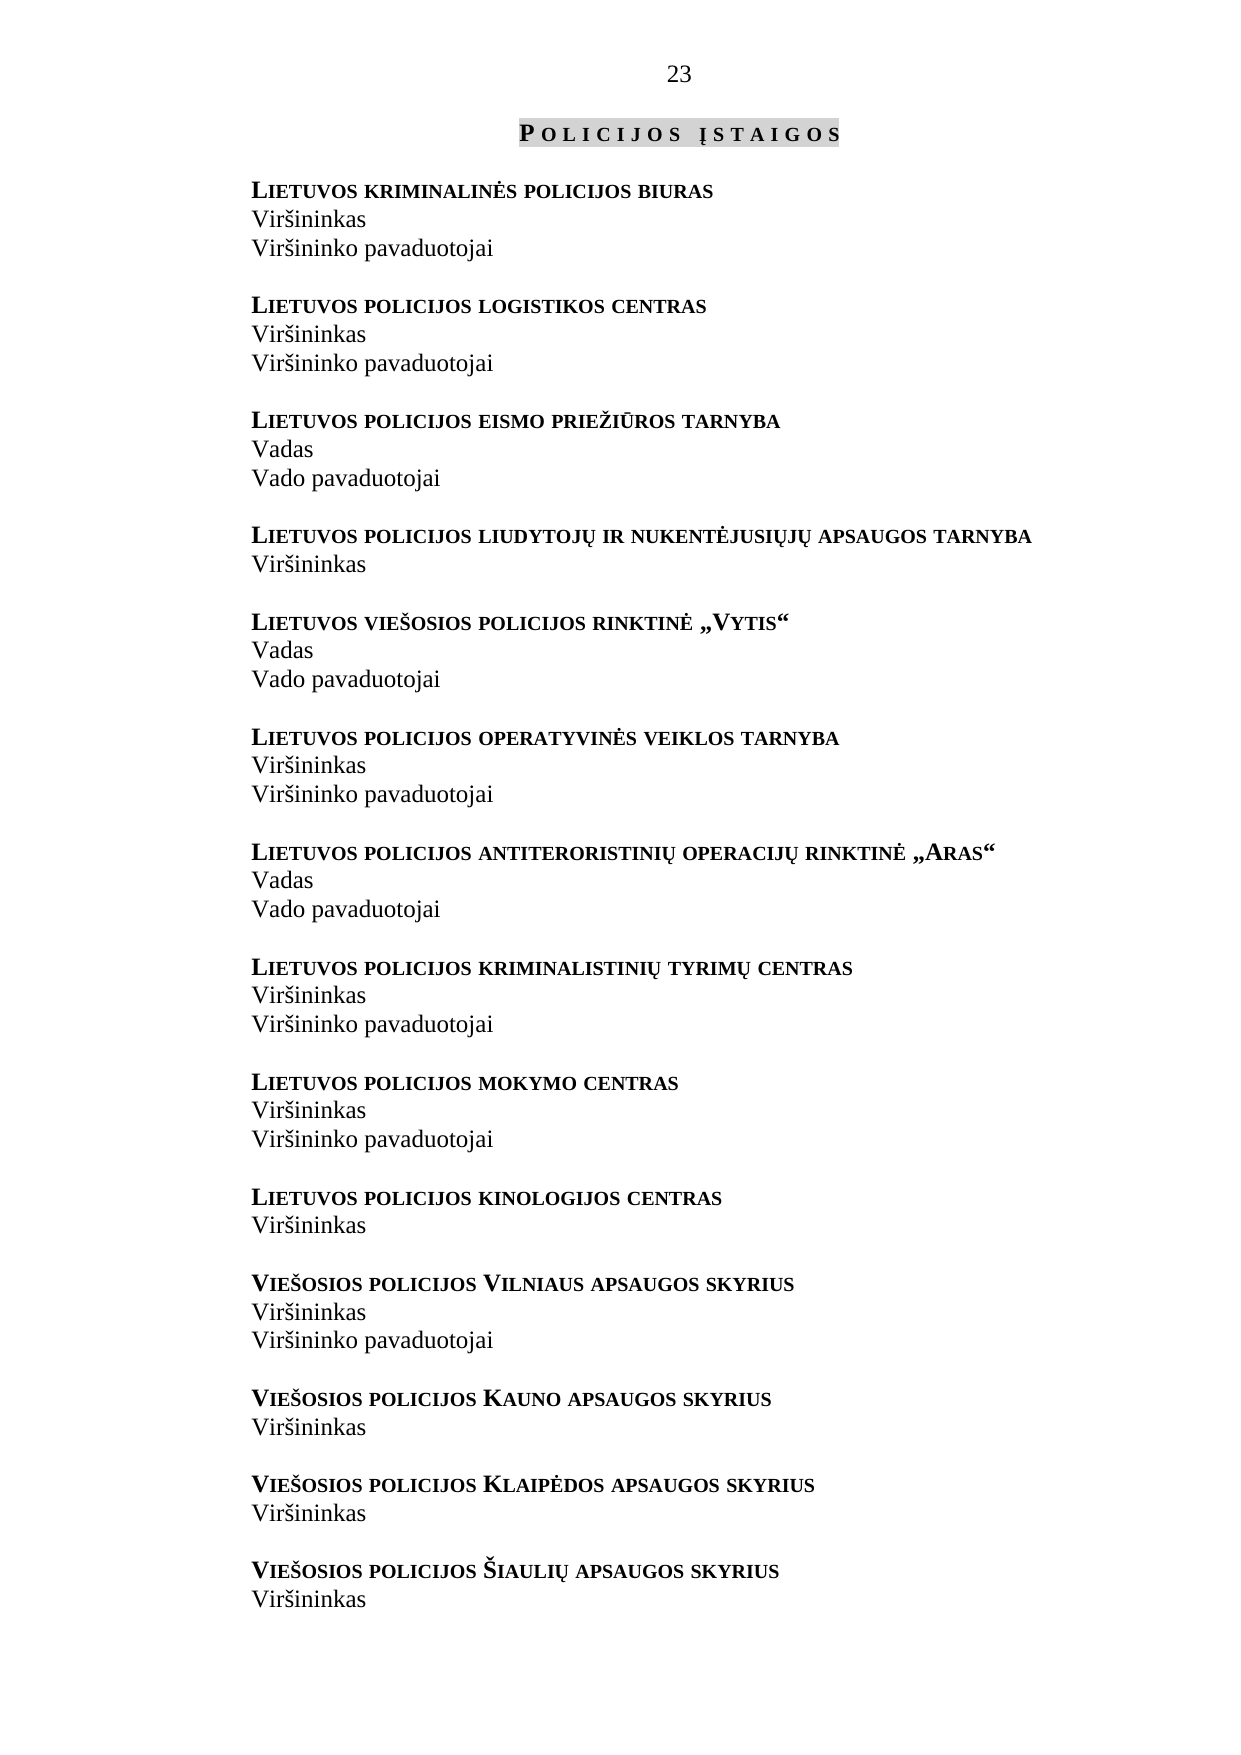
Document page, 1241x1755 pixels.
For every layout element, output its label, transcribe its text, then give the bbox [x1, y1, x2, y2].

text Viešosios policijos Kauno apsaugos skyrius [177, 1383, 1181, 1412]
text Viršininkas [177, 1412, 1181, 1441]
text Lietuvos policijos liudytojų ir nukentėjusiųjų apsaugos tarnyba [177, 521, 1181, 549]
text Vado pavaduotojai [177, 463, 1181, 492]
text Policijos įstaigos [177, 118, 1181, 147]
text Lietuvos policijos mokymo centras [177, 1067, 1181, 1096]
text Viršininko pavaduotojai [177, 233, 1181, 262]
text Lietuvos kriminalinės policijos biuras [177, 176, 1181, 204]
text Viršininko pavaduotojai [177, 1326, 1181, 1354]
text Viršininko pavaduotojai [177, 779, 1181, 808]
text Lietuvos policijos operatyvinės veiklos tarnyba [177, 722, 1181, 751]
text Viršininkas [177, 1584, 1181, 1613]
text Lietuvos policijos logistikos centras [177, 291, 1181, 319]
text Viršininkas [177, 751, 1181, 779]
text Viršininko pavaduotojai [177, 348, 1181, 377]
text Viešosios policijos Klaipėdos apsaugos skyrius [177, 1469, 1181, 1498]
text Viršininkas [177, 981, 1181, 1009]
text Viršininkas [177, 549, 1181, 578]
text Lietuvos policijos antiteroristinių operacijų rinktinė „Aras“ [177, 837, 1181, 866]
text Viršininkas [177, 1297, 1181, 1326]
text Vadas [177, 866, 1181, 894]
text Viršininkas [177, 319, 1181, 348]
text Lietuvos policijos eismo priežiūros tarnyba [177, 406, 1181, 434]
text Vado pavaduotojai [177, 664, 1181, 693]
text Viršininkas [177, 1498, 1181, 1527]
text Viršininko pavaduotojai [177, 1124, 1181, 1153]
text Lietuvos policijos kinologijos centras [177, 1182, 1181, 1211]
text Viršininkas [177, 1211, 1181, 1239]
text Viršininkas [177, 1096, 1181, 1124]
text Viršininkas [177, 204, 1181, 233]
text Viešosios policijos Vilniaus apsaugos skyrius [177, 1268, 1181, 1297]
text Viršininko pavaduotojai [177, 1009, 1181, 1038]
text Vadas [177, 434, 1181, 463]
text Vado pavaduotojai [177, 894, 1181, 923]
text Vadas [177, 636, 1181, 664]
text Lietuvos policijos kriminalistinių tyrimų centras [177, 952, 1181, 981]
text Lietuvos viešosios policijos rinktinė „Vytis“ [177, 607, 1181, 636]
text Viešosios policijos Šiaulių apsaugos skyrius [177, 1556, 1181, 1584]
